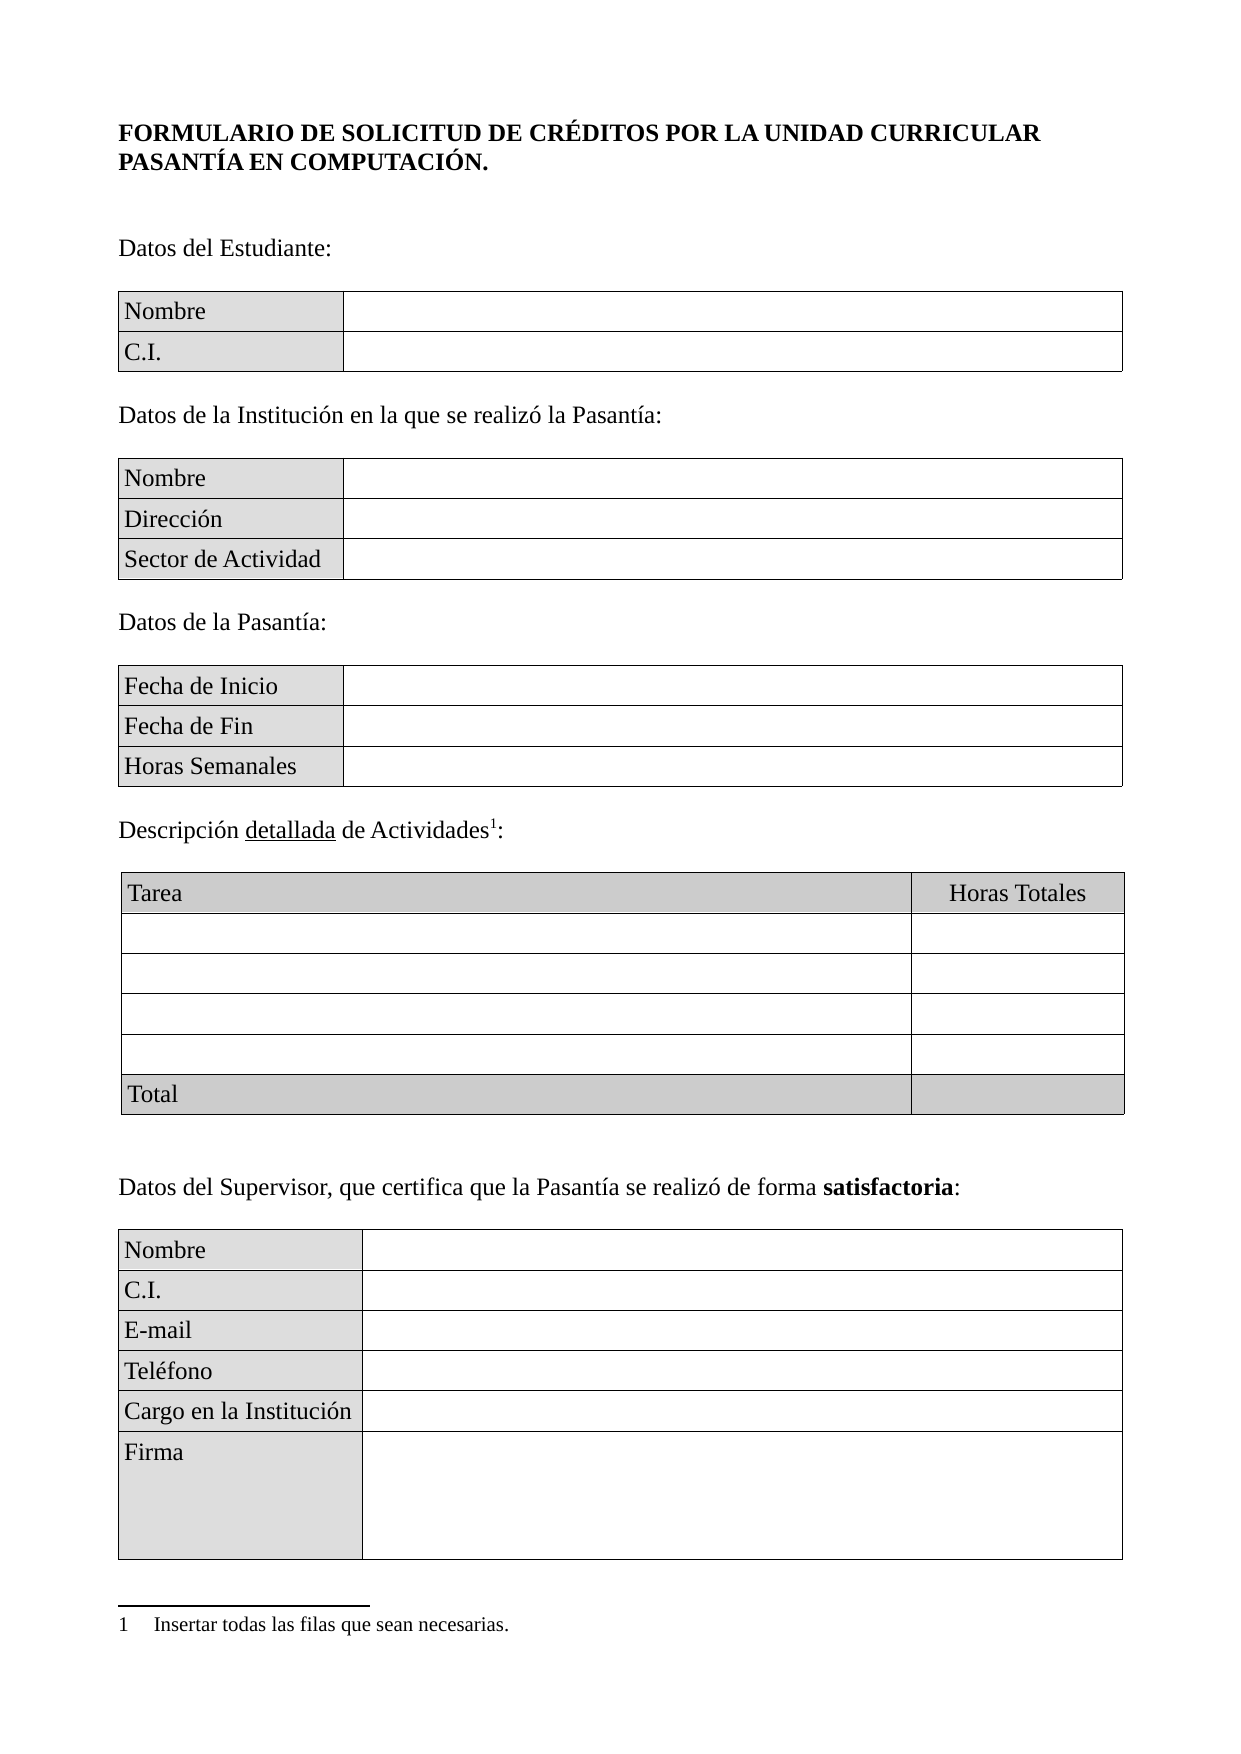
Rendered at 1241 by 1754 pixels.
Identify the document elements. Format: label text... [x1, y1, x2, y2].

table_cell [122, 994, 911, 1033]
table_cell Sector de Actividad [119, 539, 343, 578]
table_cell [363, 1311, 1122, 1350]
table_cell Dirección [119, 499, 343, 538]
table_cell [912, 1035, 1124, 1074]
table_cell [344, 747, 1122, 786]
table_header Nombre [119, 459, 343, 498]
table_cell [912, 1075, 1124, 1114]
table_cell [912, 994, 1124, 1033]
text Datos del Supervisor, que certifica que la Pasantía se realizó de forma satisfactoria: [118, 1172, 1122, 1200]
table_cell Total [122, 1075, 911, 1114]
table_header [344, 666, 1122, 705]
table_cell [363, 1351, 1122, 1390]
table_header Nombre [119, 292, 343, 331]
table_cell Firma [119, 1432, 362, 1559]
table_cell [363, 1391, 1122, 1431]
table_cell Teléfono [119, 1351, 362, 1390]
table_cell [344, 499, 1122, 538]
table_header Tarea [122, 873, 911, 912]
table_header [363, 1230, 1122, 1269]
table_cell [912, 954, 1124, 993]
table_cell E-mail [119, 1311, 362, 1350]
table_cell C.I. [119, 332, 343, 371]
text FORMULARIO DE SOLICITUD DE CRÉDITOS POR LA UNIDAD CURRICULAR PASANTÍA EN COMPUTACIÓN. [118, 118, 1122, 176]
table_header Nombre [119, 1230, 362, 1269]
table_cell Fecha de Fin [119, 706, 343, 746]
table_cell [344, 332, 1122, 371]
table_header [344, 292, 1122, 331]
table_cell C.I. [119, 1271, 362, 1310]
table_cell [122, 914, 911, 953]
table_header Fecha de Inicio [119, 666, 343, 705]
table_cell Horas Semanales [119, 747, 343, 786]
text Datos de la Pasantía: [118, 607, 1122, 636]
table_cell [363, 1432, 1122, 1559]
table_cell [344, 706, 1122, 746]
table_cell [122, 954, 911, 993]
table_header Horas Totales [912, 873, 1124, 912]
text Descripción detallada de Actividades: [118, 815, 1122, 843]
text Insertar todas las filas que sean necesarias. [118, 1612, 1122, 1636]
table_cell [912, 914, 1124, 953]
table_cell [122, 1035, 911, 1074]
table_header [344, 459, 1122, 498]
table_cell Cargo en la Institución [119, 1391, 362, 1431]
text Datos del Estudiante: [118, 233, 1122, 262]
text Datos de la Institución en la que se realizó la Pasantía: [118, 400, 1122, 429]
table_cell [363, 1271, 1122, 1310]
table_cell [344, 539, 1122, 578]
